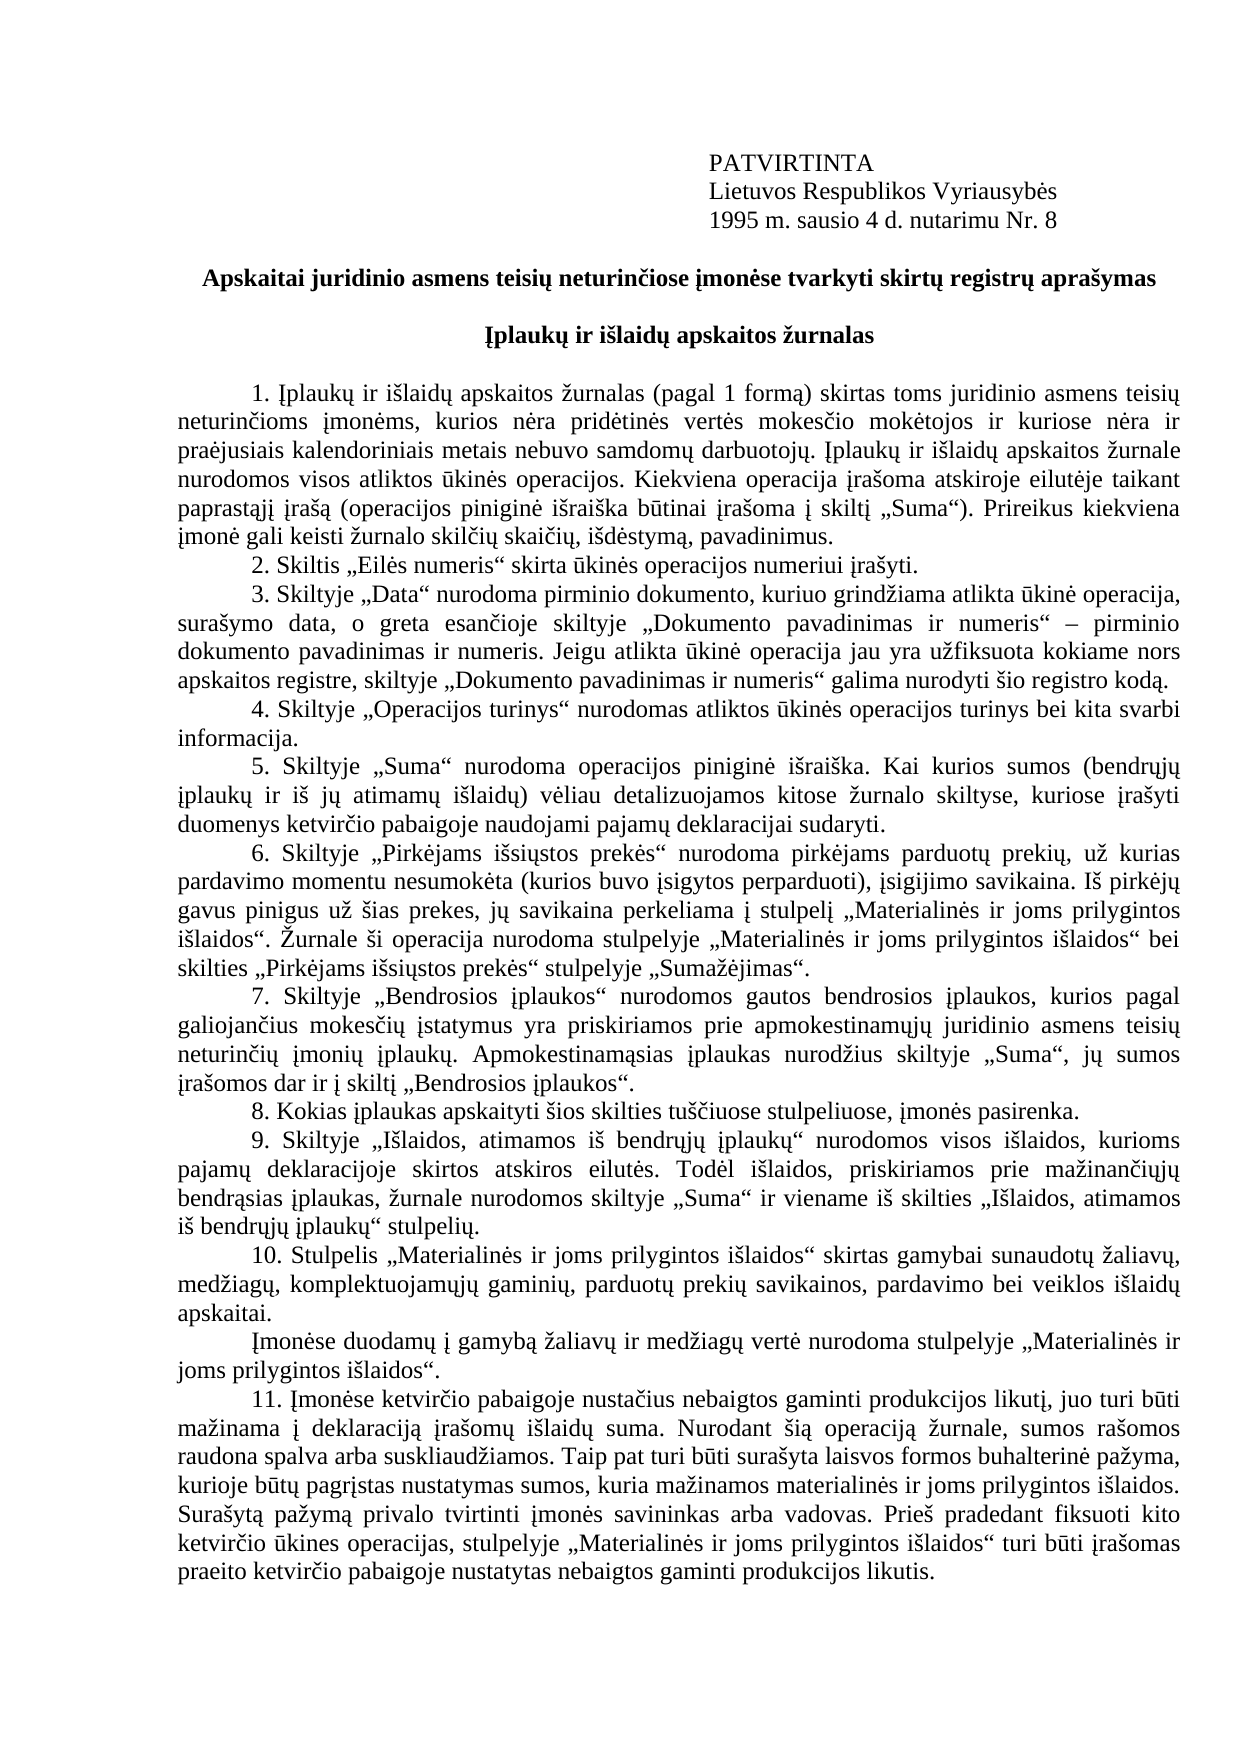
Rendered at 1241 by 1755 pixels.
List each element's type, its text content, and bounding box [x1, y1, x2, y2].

text 5. Skiltyje „Suma“ nurodoma operacijos piniginė išraiška. Kai kurios sumos (bendrųjų įplaukų ir iš jų atimamų išlaidų) vėliau detalizuojamos kitose žurnalo skiltyse, kuriose įrašyti duomenys ketvirčio pabaigoje naudojami pajamų deklaracijai sudaryti. [177, 751, 1181, 838]
text 10. Stulpelis „Materialinės ir joms prilygintos išlaidos“ skirtas gamybai sunaudotų žaliavų, medžiagų, komplektuojamųjų gaminių, parduotų prekių savikainos, pardavimo bei veiklos išlaidų apskaitai. [177, 1240, 1181, 1326]
text 8. Kokias įplaukas apskaityti šios skilties tuščiuose stulpeliuose, įmonės pasirenka. [177, 1096, 1181, 1125]
text 6. Skiltyje „Pirkėjams išsiųstos prekės“ nurodoma pirkėjams parduotų prekių, už kurias pardavimo momentu nesumokėta (kurios buvo įsigytos perparduoti), įsigijimo savikaina. Iš pirkėjų gavus pinigus už šias prekes, jų savikaina perkeliama į stulpelį „Materialinės ir joms prilygintos išlaidos“. Žurnale ši operacija nurodoma stulpelyje „Materialinės ir joms prilygintos išlaidos“ bei skilties „Pirkėjams išsiųstos prekės“ stulpelyje „Sumažėjimas“. [177, 838, 1181, 981]
text Įplaukų ir išlaidų apskaitos žurnalas [177, 320, 1181, 349]
text PATVIRTINTA [177, 148, 1181, 176]
text 1. Įplaukų ir išlaidų apskaitos žurnalas (pagal 1 formą) skirtas toms juridinio asmens teisių neturinčioms įmonėms, kurios nėra pridėtinės vertės mokesčio mokėtojos ir kuriose nėra ir praėjusiais kalendoriniais metais nebuvo samdomų darbuotojų. Įplaukų ir išlaidų apskaitos žurnale nurodomos visos atliktos ūkinės operacijos. Kiekviena operacija įrašoma atskiroje eilutėje taikant paprastąjį įrašą (operacijos piniginė išraiška būtinai įrašoma į skiltį „Suma“). Prireikus kiekviena įmonė gali keisti žurnalo skilčių skaičių, išdėstymą, pavadinimus. [177, 378, 1181, 550]
text Apskaitai juridinio asmens teisių neturinčiose įmonėse tvarkyti skirtų registrų aprašymas [177, 263, 1181, 291]
text 9. Skiltyje „Išlaidos, atimamos iš bendrųjų įplaukų“ nurodomos visos išlaidos, kurioms pajamų deklaracijoje skirtos atskiros eilutės. Todėl išlaidos, priskiriamos prie mažinančiųjų bendrąsias įplaukas, žurnale nurodomos skiltyje „Suma“ ir viename iš skilties „Išlaidos, atimamos iš bendrųjų įplaukų“ stulpelių. [177, 1125, 1181, 1240]
text 2. Skiltis „Eilės numeris“ skirta ūkinės operacijos numeriui įrašyti. [177, 550, 1181, 579]
text 3. Skiltyje „Data“ nurodoma pirminio dokumento, kuriuo grindžiama atlikta ūkinė operacija, surašymo data, o greta esančioje skiltyje „Dokumento pavadinimas ir numeris“ – pirminio dokumento pavadinimas ir numeris. Jeigu atlikta ūkinė operacija jau yra užfiksuota kokiame nors apskaitos registre, skiltyje „Dokumento pavadinimas ir numeris“ galima nurodyti šio registro kodą. [177, 579, 1181, 694]
text Lietuvos Respublikos Vyriausybės [177, 176, 1181, 205]
text 4. Skiltyje „Operacijos turinys“ nurodomas atliktos ūkinės operacijos turinys bei kita svarbi informacija. [177, 694, 1181, 751]
text 1995 m. sausio 4 d. nutarimu Nr. 8 [177, 205, 1181, 234]
text 7. Skiltyje „Bendrosios įplaukos“ nurodomos gautos bendrosios įplaukos, kurios pagal galiojančius mokesčių įstatymus yra priskiriamos prie apmokestinamųjų juridinio asmens teisių neturinčių įmonių įplaukų. Apmokestinamąsias įplaukas nurodžius skiltyje „Suma“, jų sumos įrašomos dar ir į skiltį „Bendrosios įplaukos“. [177, 981, 1181, 1096]
text 11. Įmonėse ketvirčio pabaigoje nustačius nebaigtos gaminti produkcijos likutį, juo turi būti mažinama į deklaraciją įrašomų išlaidų suma. Nurodant šią operaciją žurnale, sumos rašomos raudona spalva arba suskliaudžiamos. Taip pat turi būti surašyta laisvos formos buhalterinė pažyma, kurioje būtų pagrįstas nustatymas sumos, kuria mažinamos materialinės ir joms prilygintos išlaidos. Surašytą pažymą privalo tvirtinti įmonės savininkas arba vadovas. Prieš pradedant fiksuoti kito ketvirčio ūkines operacijas, stulpelyje „Materialinės ir joms prilygintos išlaidos“ turi būti įrašomas praeito ketvirčio pabaigoje nustatytas nebaigtos gaminti produkcijos likutis. [177, 1384, 1181, 1585]
text Įmonėse duodamų į gamybą žaliavų ir medžiagų vertė nurodoma stulpelyje „Materialinės ir joms prilygintos išlaidos“. [177, 1326, 1181, 1384]
